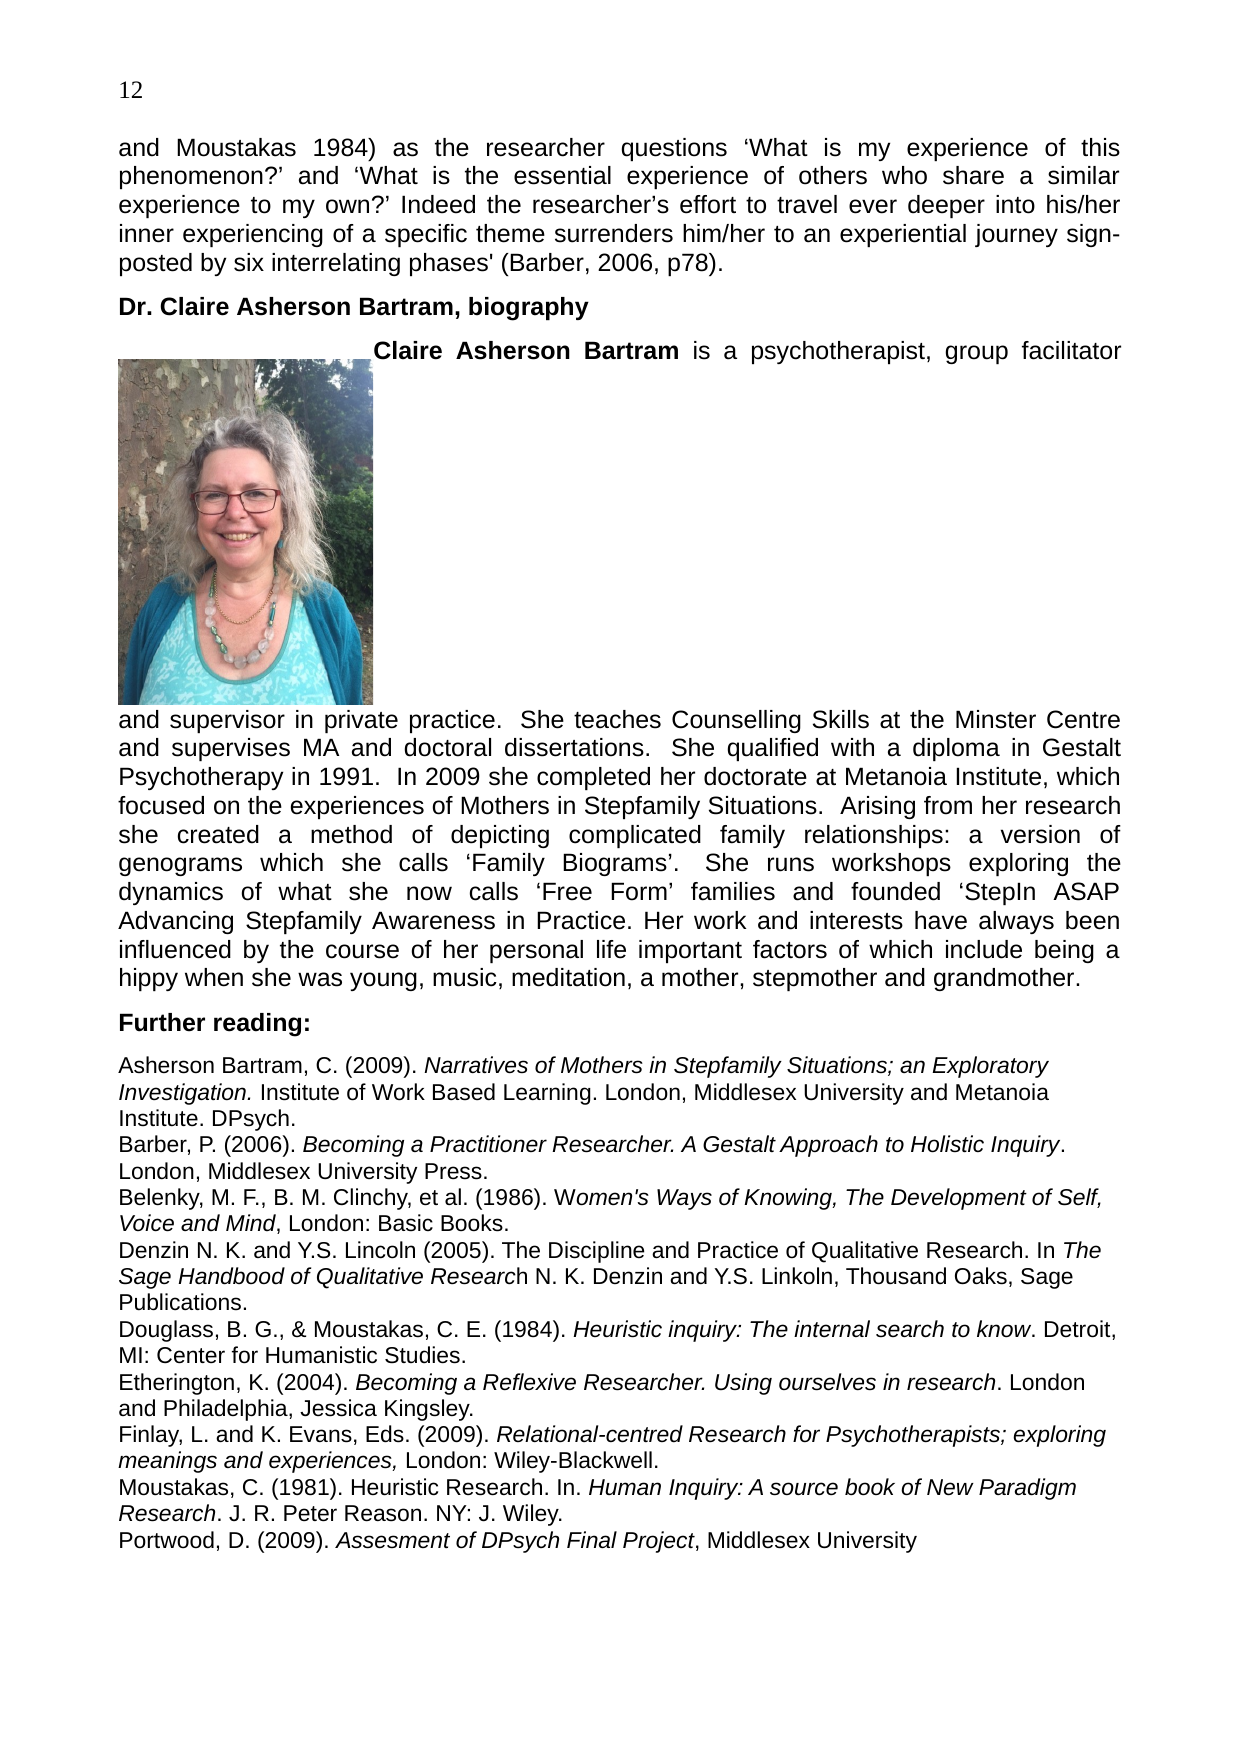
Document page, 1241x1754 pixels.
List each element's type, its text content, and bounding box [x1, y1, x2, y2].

text Portwood, D. (2009). Assesment of DPsych Final Project, Middlesex University [118, 1527, 1122, 1553]
text Claire Asherson Bartram is a psychotherapist, group facilitator and supervisor in private practice. She teaches Counselling Skills at the Minster Centre and supervises MA and doctoral dissertations. She qualified with a diploma in Gestalt Psychotherapy in 1991. In 2009 she completed her doctorate at Metanoia Institute, which focused on the experiences of Mothers in Stepfamily Situations. Arising from her research she created a method of depicting complicated family relationships: a version of genograms which she calls ‘Family Biograms’. She runs workshops exploring the dynamics of what she now calls ‘Free Form’ families and founded ‘StepIn ASAP Advancing Stepfamily Awareness in Practice. Her work and interests have always been influenced by the course of her personal life important factors of which include being a hippy when she was young, music, meditation, a mother, stepmother and grandmother. [118, 336, 1122, 992]
text and Moustakas 1984) as the researcher questions ‘What is my experience of this phenomenon?’ and ‘What is the essential experience of others who share a similar experience to my own?’ Indeed the researcher’s effort to travel ever deeper into his/her inner experiencing of a specific theme surrenders him/her to an experiential journey sign-posted by six interrelating phases' (Barber, 2006, p78). [118, 132, 1122, 276]
text Finlay, L. and K. Evans, Eds. (2009). Relational-centred Research for Psychotherapists; exploring meanings and experiences, London: Wiley-Blackwell. [118, 1421, 1122, 1474]
text Barber, P. (2006). Becoming a Practitioner Researcher. A Gestalt Approach to Holistic Inquiry. London, Middlesex University Press. [118, 1131, 1122, 1184]
text Further reading: [118, 1008, 1122, 1037]
text Etherington, K. (2004). Becoming a Reflexive Researcher. Using ourselves in research. London and Philadelphia, Jessica Kingsley. [118, 1368, 1122, 1421]
text Asherson Bartram, C. (2009). Narratives of Mothers in Stepfamily Situations; an Exploratory Investigation. Institute of Work Based Learning. London, Middlesex University and Metanoia Institute. DPsych. [118, 1052, 1122, 1131]
text Dr. Claire Asherson Bartram, biography [118, 292, 1122, 321]
text Denzin N. K. and Y.S. Lincoln (2005). The Discipline and Practice of Qualitative Research. In The Sage Handbood of Qualitative Research N. K. Denzin and Y.S. Linkoln, Thousand Oaks, Sage Publications. [118, 1237, 1122, 1316]
text Douglass, B. G., & Moustakas, C. E. (1984). Heuristic inquiry: The internal search to know. Detroit, MI: Center for Humanistic Studies. [118, 1316, 1122, 1368]
text Belenky, M. F., B. M. Clinchy, et al. (1986). Women's Ways of Knowing, The Development of Self, Voice and Mind, London: Basic Books. [118, 1184, 1122, 1237]
text Moustakas, C. (1981). Heuristic Research. In. Human Inquiry: A source book of New Paradigm Research. J. R. Peter Reason. NY: J. Wiley. [118, 1474, 1122, 1527]
